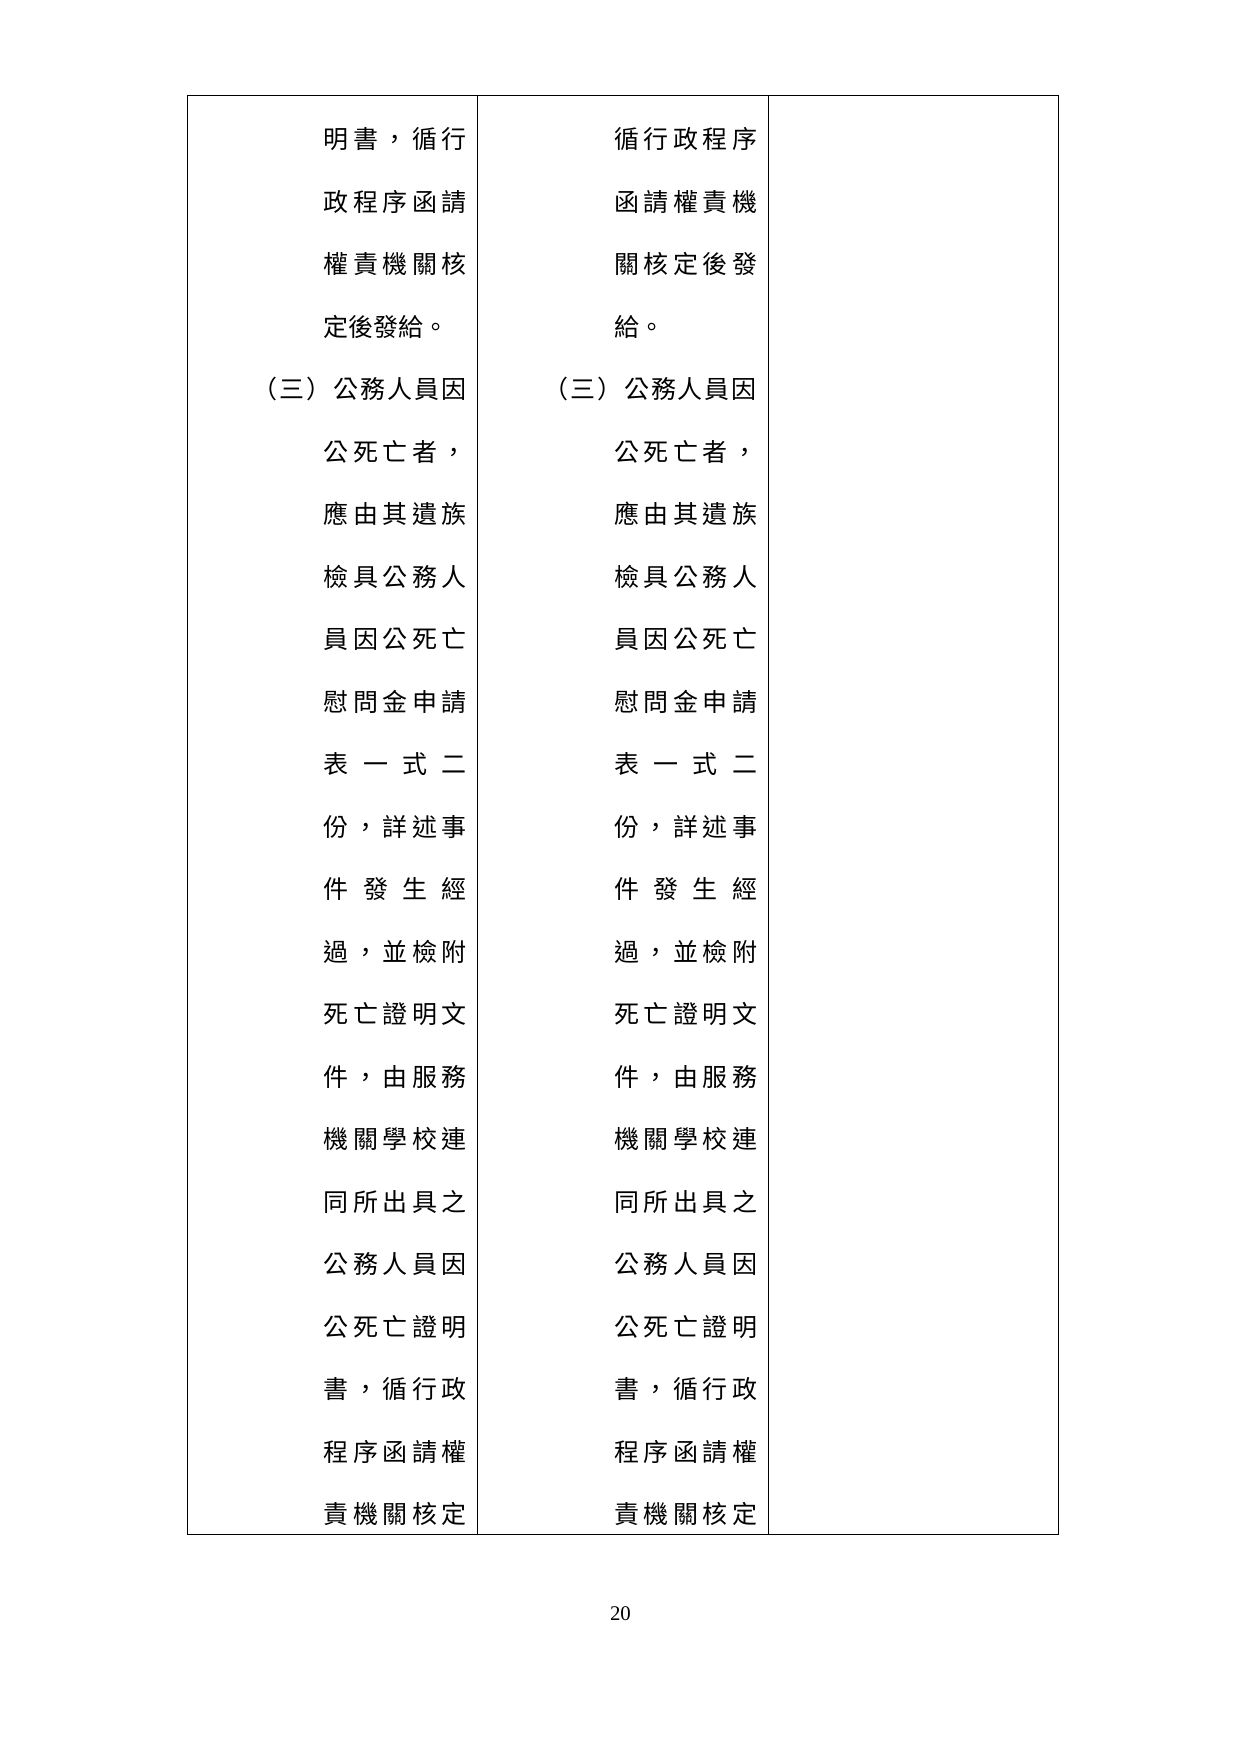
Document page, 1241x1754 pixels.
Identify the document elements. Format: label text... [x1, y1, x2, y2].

table_cell [769, 96, 1058, 1533]
table_cell 循行政程序函請權責機關核定後發給。 （三）公務人員因公死亡者，應由其遺族檢具公務人員因公死亡慰問金申請表一式二份，詳述事件發生經過，並檢附死亡證明文件，由服務機關學校連同所出具之公務人員因公死亡證明書，循行政程序函請權責機關核定 [478, 96, 768, 1533]
table_cell 明書，循行政程序函請權責機關核定後發給。 （三）公務人員因公死亡者，應由其遺族檢具公務人員因公死亡慰問金申請表一式二份，詳述事件發生經過，並檢附死亡證明文件，由服務機關學校連同所出具之公務人員因公死亡證明書，循行政程序函請權責機關核定 [188, 96, 477, 1533]
